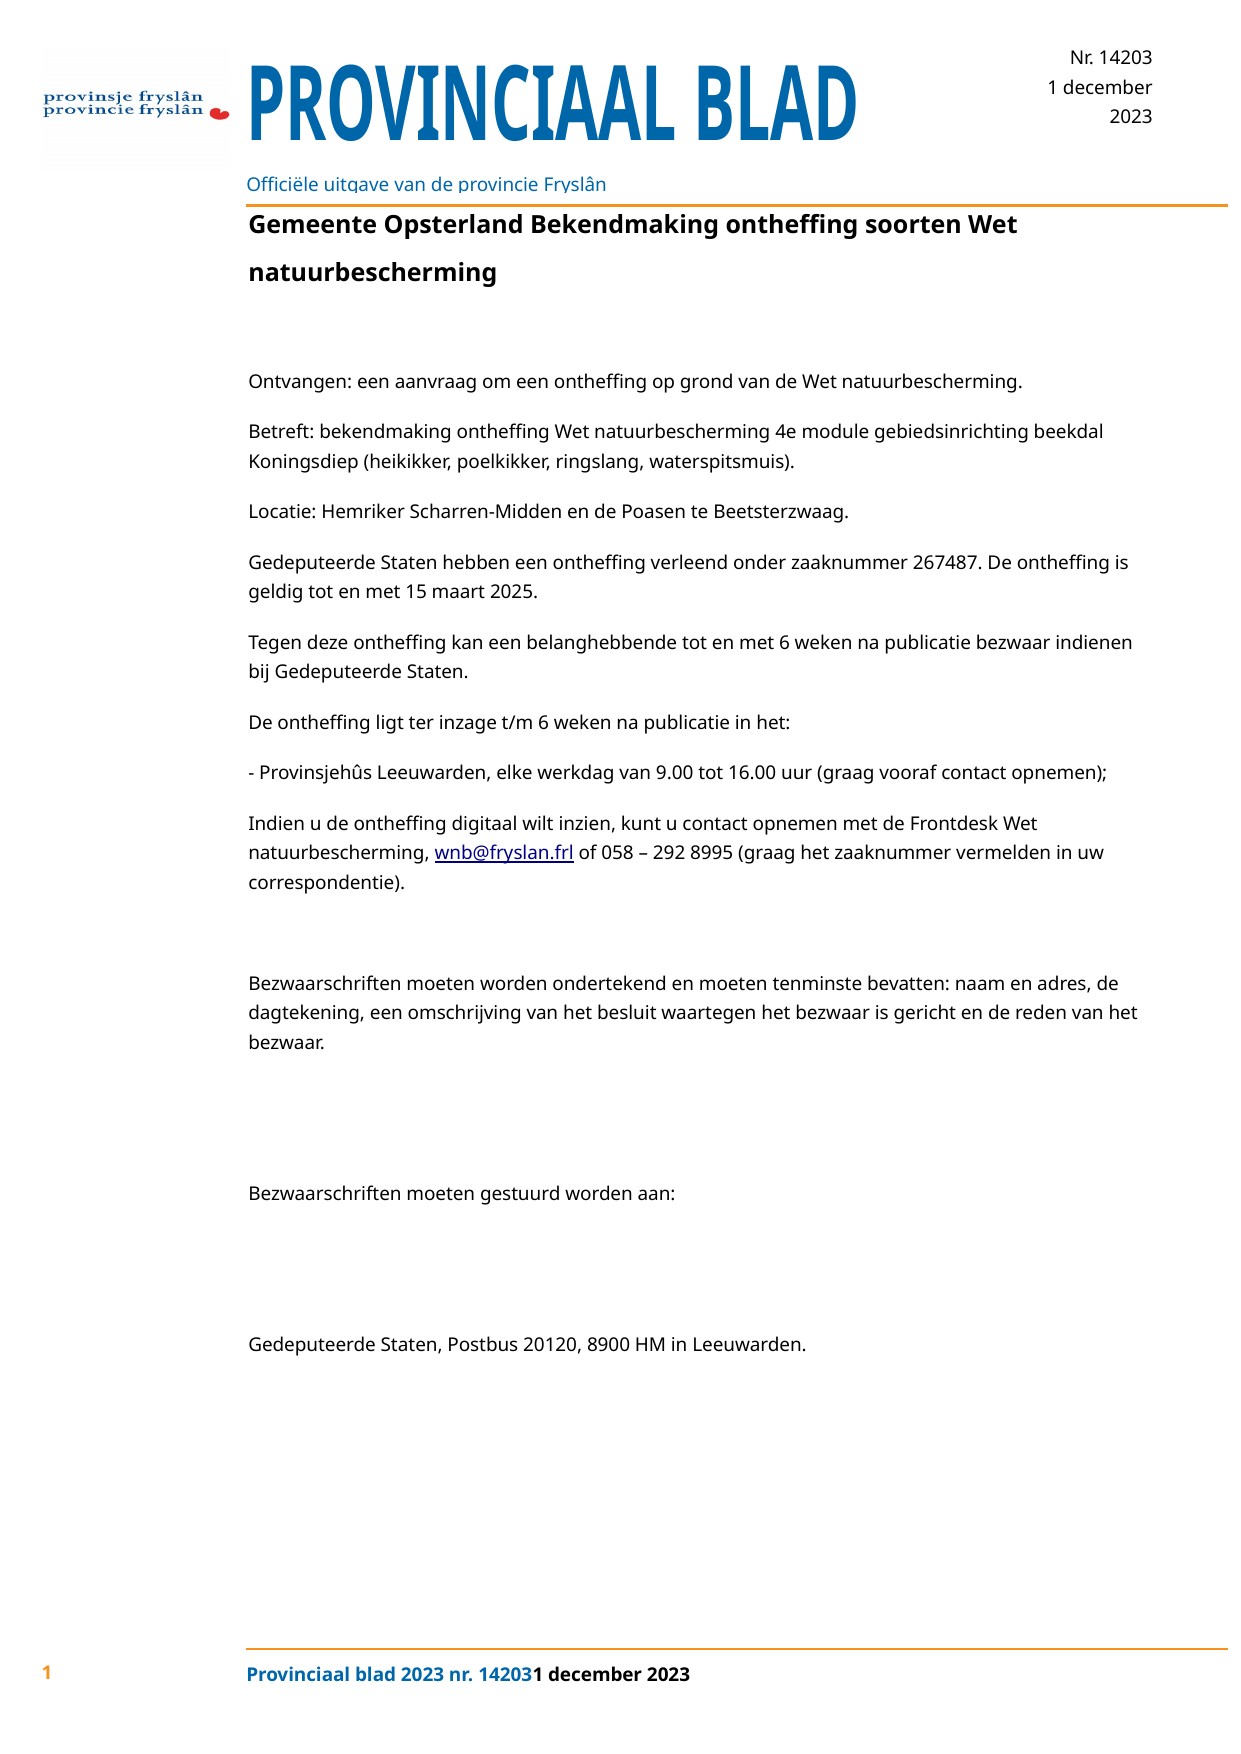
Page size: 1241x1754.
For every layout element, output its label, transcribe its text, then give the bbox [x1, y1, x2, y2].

text Bezwaarschriften moeten worden ondertekend en moeten tenminste bevatten: naam en adres, de dagtekening, een omschrijving van het besluit waartegen het bezwaar is gericht en de reden van het bezwaar. [248, 970, 1152, 1055]
text Betreft: bekendmaking ontheffing Wet natuurbescherming 4e module gebiedsinrichting beekdal Koningsdiep (heikikker, poelkikker, ringslang, waterspitsmuis). [248, 419, 1152, 474]
text Locatie: Hemriker Scharren-Midden en de Poasen te Beetsterzwaag. [248, 499, 1152, 524]
text Ontvangen: een aanvraag om een ontheffing op grond van de Wet natuurbescherming. [248, 368, 1152, 394]
text De ontheffing ligt ter inzage t/m 6 weken na publicatie in het: [248, 709, 1152, 735]
text Tegen deze ontheffing kan een belanghebbende tot en met 6 weken na publicatie bezwaar indienen bij Gedeputeerde Staten. [248, 629, 1152, 684]
text Gedeputeerde Staten, Postbus 20120, 8900 HM in Leeuwarden. [248, 1332, 1152, 1357]
text Indien u de ontheffing digitaal wilt inzien, kunt u contact opnemen met de Frontdesk Wet natuurbescherming, wnb@fryslan.frl of 058 – 292 8995 (graag het zaaknummer vermelden in uw correspondentie). [248, 810, 1152, 895]
text - Provinsjehûs Leeuwarden, elke werkdag van 9.00 tot 16.00 uur (graag vooraf contact opnemen); [248, 759, 1152, 785]
text Gemeente Opsterland Bekendmaking ontheffing soorten Wet natuurbescherming [248, 207, 1152, 288]
picture [41, 47, 231, 172]
text Gedeputeerde Staten hebben een ontheffing verleend onder zaaknummer 267487. De ontheffing is geldig tot en met 15 maart 2025. [248, 549, 1152, 604]
text Bezwaarschriften moeten gestuurd worden aan: [248, 1180, 1152, 1206]
